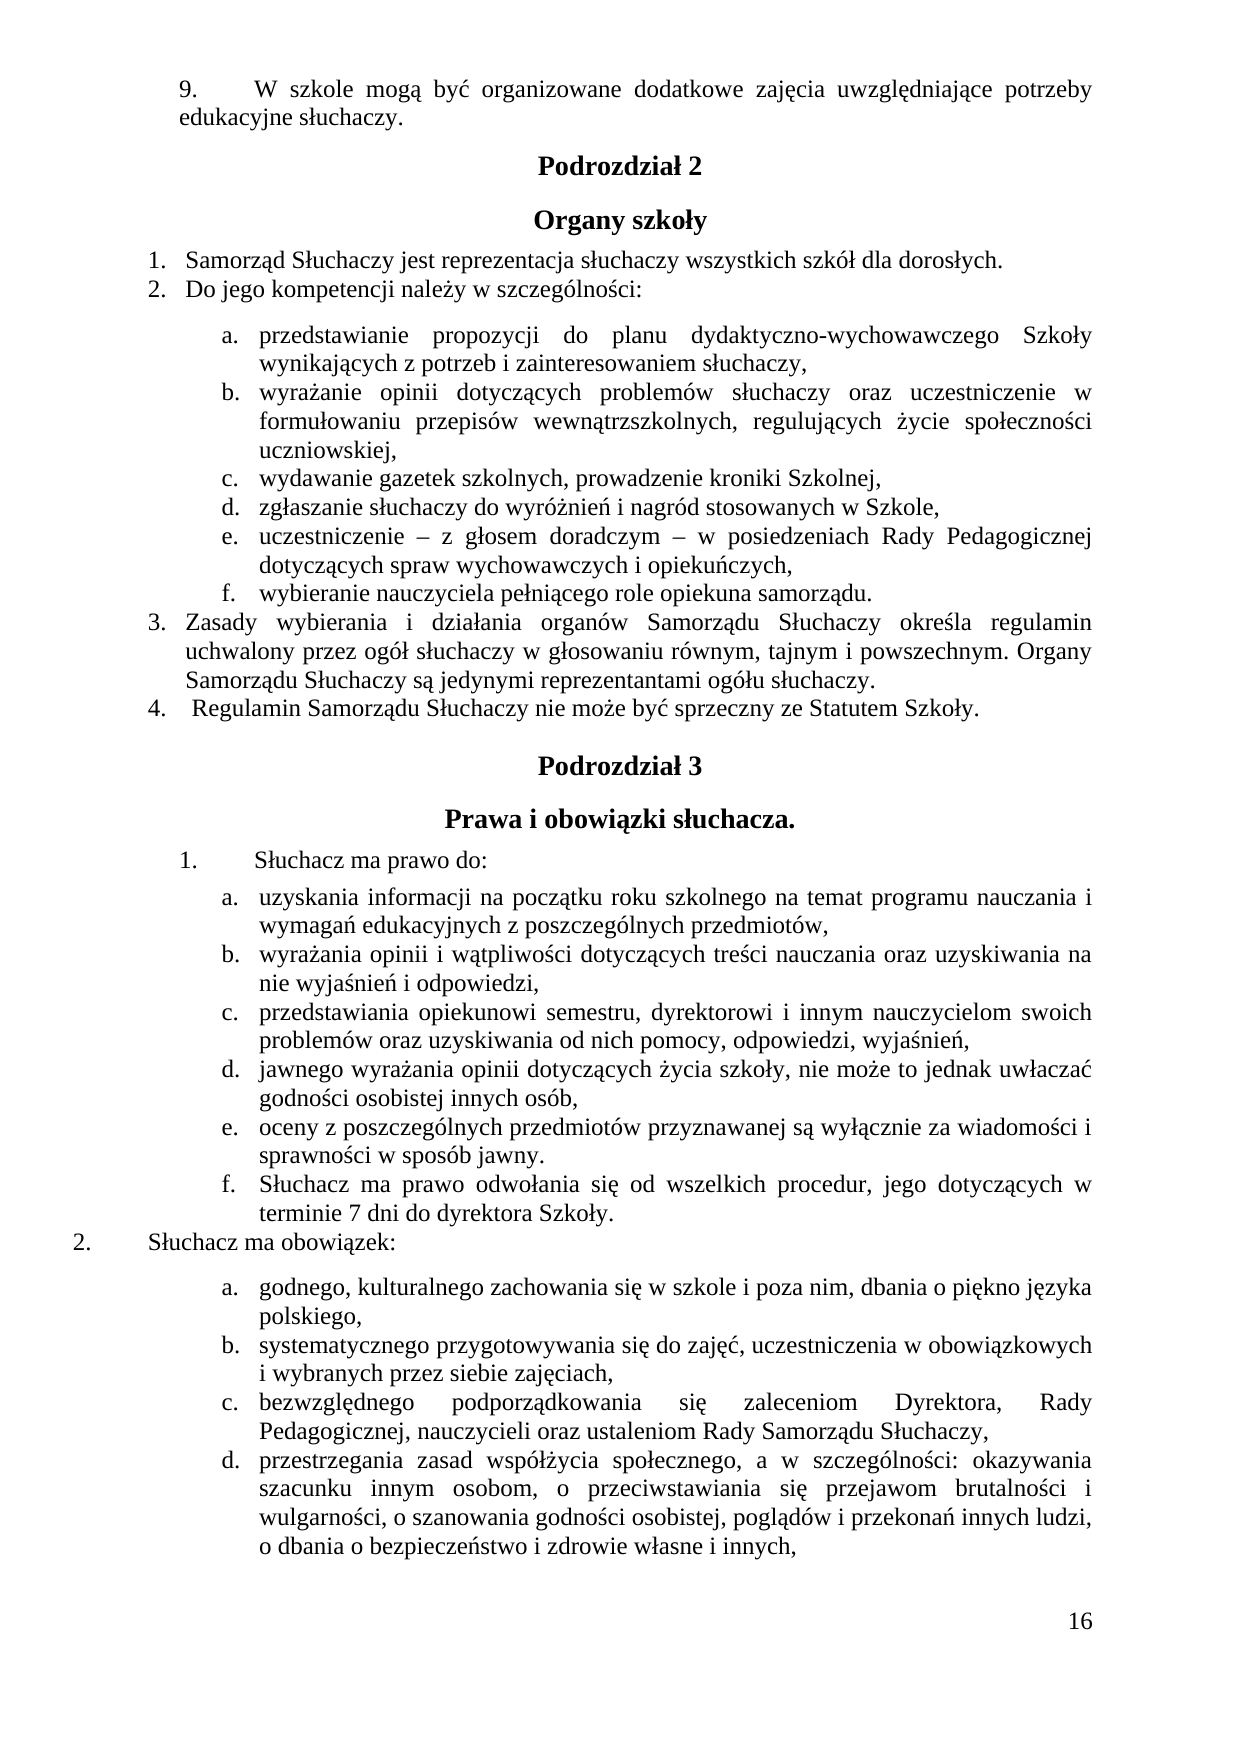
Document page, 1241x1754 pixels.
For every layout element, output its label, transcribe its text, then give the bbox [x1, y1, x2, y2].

list Do jego kompetencji należy w szczególności: [148, 274, 1093, 303]
subtitle Podrozdział 3 [148, 749, 1093, 782]
list wydawanie gazetek szkolnych, prowadzenie kroniki Szkolnej, [221, 463, 1093, 492]
list Zasady wybierania i działania organów Samorządu Słuchaczy określa regulamin uchwalony przez ogół słuchaczy w głosowaniu równym, tajnym i powszechnym. Organy Samorządu Słuchaczy są jedynymi reprezentantami ogółu słuchaczy. [148, 607, 1093, 693]
list Samorząd Słuchaczy jest reprezentacja słuchaczy wszystkich szkół dla dorosłych. [148, 246, 1093, 274]
list jawnego wyrażania opinii dotyczących życia szkoły, nie może to jednak uwłaczać godności osobistej innych osób, [221, 1054, 1093, 1112]
subtitle Podrozdział 2 [148, 149, 1093, 182]
list Słuchacz ma prawo do: [179, 845, 1093, 874]
list uzyskania informacji na początku roku szkolnego na temat programu nauczania i wymagań edukacyjnych z poszczególnych przedmiotów, [221, 882, 1093, 939]
list przedstawiania opiekunowi semestru, dyrektorowi i innym nauczycielom swoich problemów oraz uzyskiwania od nich pomocy, odpowiedzi, wyjaśnień, [221, 997, 1093, 1054]
list W szkole mogą być organizowane dodatkowe zajęcia uwzględniające potrzeby edukacyjne słuchaczy. [179, 74, 1093, 131]
list godnego, kulturalnego zachowania się w szkole i poza nim, dbania o piękno języka polskiego, [221, 1272, 1093, 1330]
list zgłaszanie słuchaczy do wyróżnień i nagród stosowanych w Szkole, [221, 492, 1093, 521]
subtitle Prawa i obowiązki słuchacza. [148, 802, 1093, 835]
list systematycznego przygotowywania się do zajęć, uczestniczenia w obowiązkowych i wybranych przez siebie zajęciach, [221, 1330, 1093, 1387]
list oceny z poszczególnych przedmiotów przyznawanej są wyłącznie za wiadomości i sprawności w sposób jawny. [221, 1112, 1093, 1169]
list wybieranie nauczyciela pełniącego role opiekuna samorządu. [221, 578, 1093, 607]
list uczestniczenie – z głosem doradczym – w posiedzeniach Rady Pedagogicznej dotyczących spraw wychowawczych i opiekuńczych, [221, 521, 1093, 578]
list Słuchacz ma obowiązek: [73, 1227, 1093, 1256]
subtitle Organy szkoły [148, 203, 1093, 235]
list Regulamin Samorządu Słuchaczy nie może być sprzeczny ze Statutem Szkoły. [148, 693, 1093, 722]
list przedstawianie propozycji do planu dydaktyczno-wychowawczego Szkoły wynikających z potrzeb i zainteresowaniem słuchaczy, [221, 320, 1093, 377]
list wyrażanie opinii dotyczących problemów słuchaczy oraz uczestniczenie w formułowaniu przepisów wewnątrzszkolnych, regulujących życie społeczności uczniowskiej, [221, 377, 1093, 463]
list bezwzględnego podporządkowania się zaleceniom Dyrektora, Rady Pedagogicznej, nauczycieli oraz ustaleniom Rady Samorządu Słuchaczy, [221, 1387, 1093, 1445]
list Słuchacz ma prawo odwołania się od wszelkich procedur, jego dotyczących w terminie 7 dni do dyrektora Szkoły. [221, 1169, 1093, 1227]
list przestrzegania zasad współżycia społecznego, a w szczególności: okazywania szacunku innym osobom, o przeciwstawiania się przejawom brutalności i wulgarności, o szanowania godności osobistej, poglądów i przekonań innych ludzi, o dbania o bezpieczeństwo i zdrowie własne i innych, [221, 1445, 1093, 1560]
list wyrażania opinii i wątpliwości dotyczących treści nauczania oraz uzyskiwania na nie wyjaśnień i odpowiedzi, [221, 939, 1093, 997]
